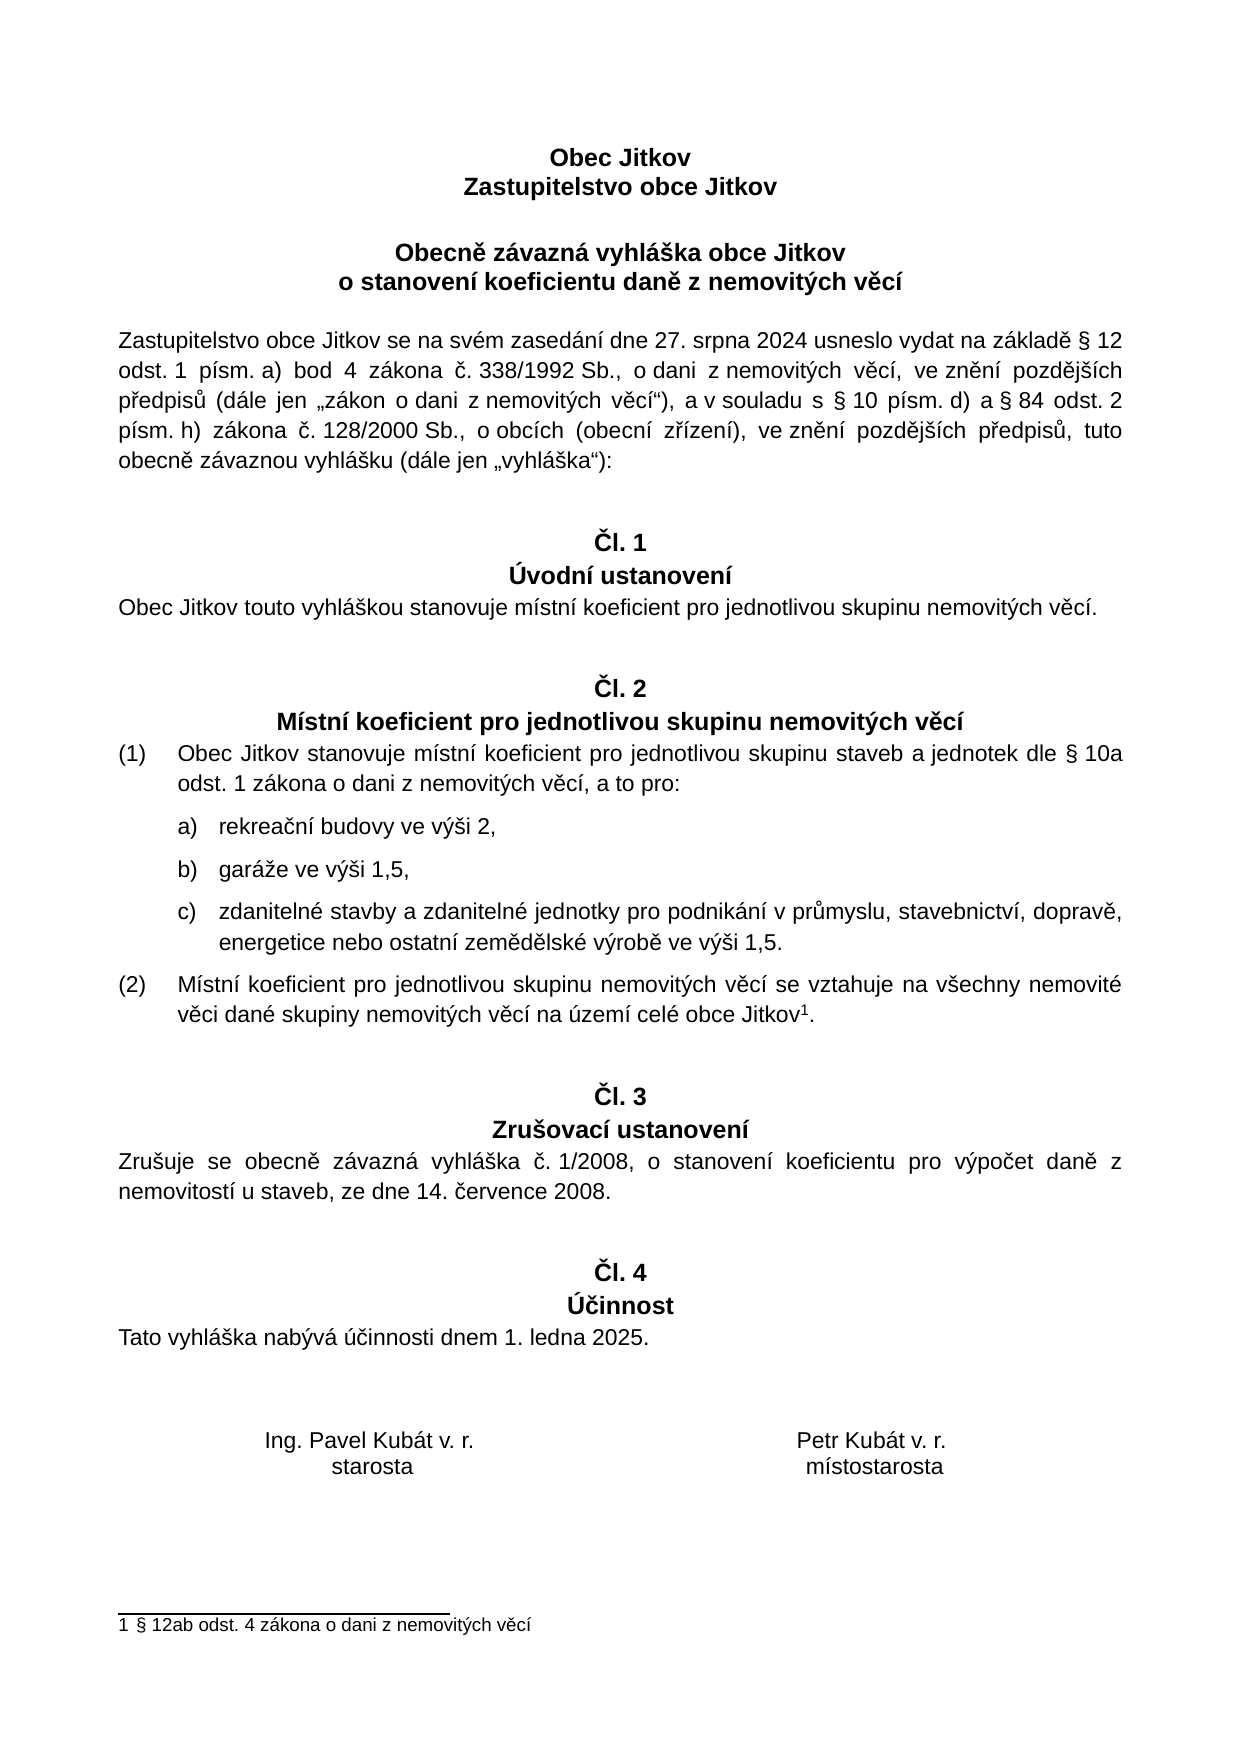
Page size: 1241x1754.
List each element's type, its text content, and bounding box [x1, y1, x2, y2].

subtitle Obecně závazná vyhláška obce Jitkov o stanovení koeficientu daně z nemovitých věcí [118, 238, 1122, 295]
list garáže ve výši 1,5, [177, 856, 1122, 882]
list Místní koeficient pro jednotlivou skupinu nemovitých věcí se vztahuje na všechny nemovité věci dané skupiny nemovitých věcí na území celé obce Jitkov. [118, 971, 1122, 1028]
subtitle Čl. 3 Zrušovací ustanovení [118, 1082, 1122, 1143]
subtitle Čl. 1 Úvodní ustanovení [118, 528, 1122, 589]
text Obec Jitkov touto vyhláškou stanovuje místní koeficient pro jednotlivou skupinu nemovitých věcí. [118, 594, 1122, 620]
table_header Petr Kubát v. r. místostarosta [620, 1367, 1122, 1485]
table_cell [118, 1485, 620, 1499]
table_cell [620, 1485, 1122, 1499]
text Zastupitelstvo obce Jitkov se na svém zasedání dne 27. srpna 2024 usneslo vydat na základě § 12 odst. 1 písm. a) bod 4 zákona č. 338/1992 Sb., o dani z nemovitých věcí, ve znění pozdějších předpisů (dále jen „zákon o dani z nemovitých věcí“), a v souladu s § 10 písm. d) a § 84 odst. 2 písm. h) zákona č. 128/2000 Sb., o obcích (obecní zřízení), ve znění pozdějších předpisů, tuto obecně závaznou vyhlášku (dále jen „vyhláška“): [118, 327, 1122, 474]
list rekreační budovy ve výši 2, [177, 813, 1122, 839]
subtitle Čl. 4 Účinnost [118, 1258, 1122, 1320]
table_header Ing. Pavel Kubát v. r. starosta [118, 1367, 620, 1485]
list § 12ab odst. 4 zákona o dani z nemovitých věcí [118, 1614, 1122, 1635]
text Zrušuje se obecně závazná vyhláška č. 1/2008, o stanovení koeficientu pro výpočet daně z nemovitostí u staveb, ze dne 14. července 2008. [118, 1148, 1122, 1204]
text Tato vyhláška nabývá účinnosti dnem 1. ledna 2025. [118, 1324, 1122, 1351]
subtitle Čl. 2 Místní koeficient pro jednotlivou skupinu nemovitých věcí [118, 674, 1122, 736]
list zdanitelné stavby a zdanitelné jednotky pro podnikání v průmyslu, stavebnictví, dopravě, energetice nebo ostatní zemědělské výrobě ve výši 1,5. [177, 898, 1122, 955]
text Obec Jitkov Zastupitelstvo obce Jitkov [118, 143, 1122, 201]
list Obec Jitkov stanovuje místní koeficient pro jednotlivou skupinu staveb a jednotek dle § 10a odst. 1 zákona o dani z nemovitých věcí, a to pro: [118, 740, 1122, 797]
